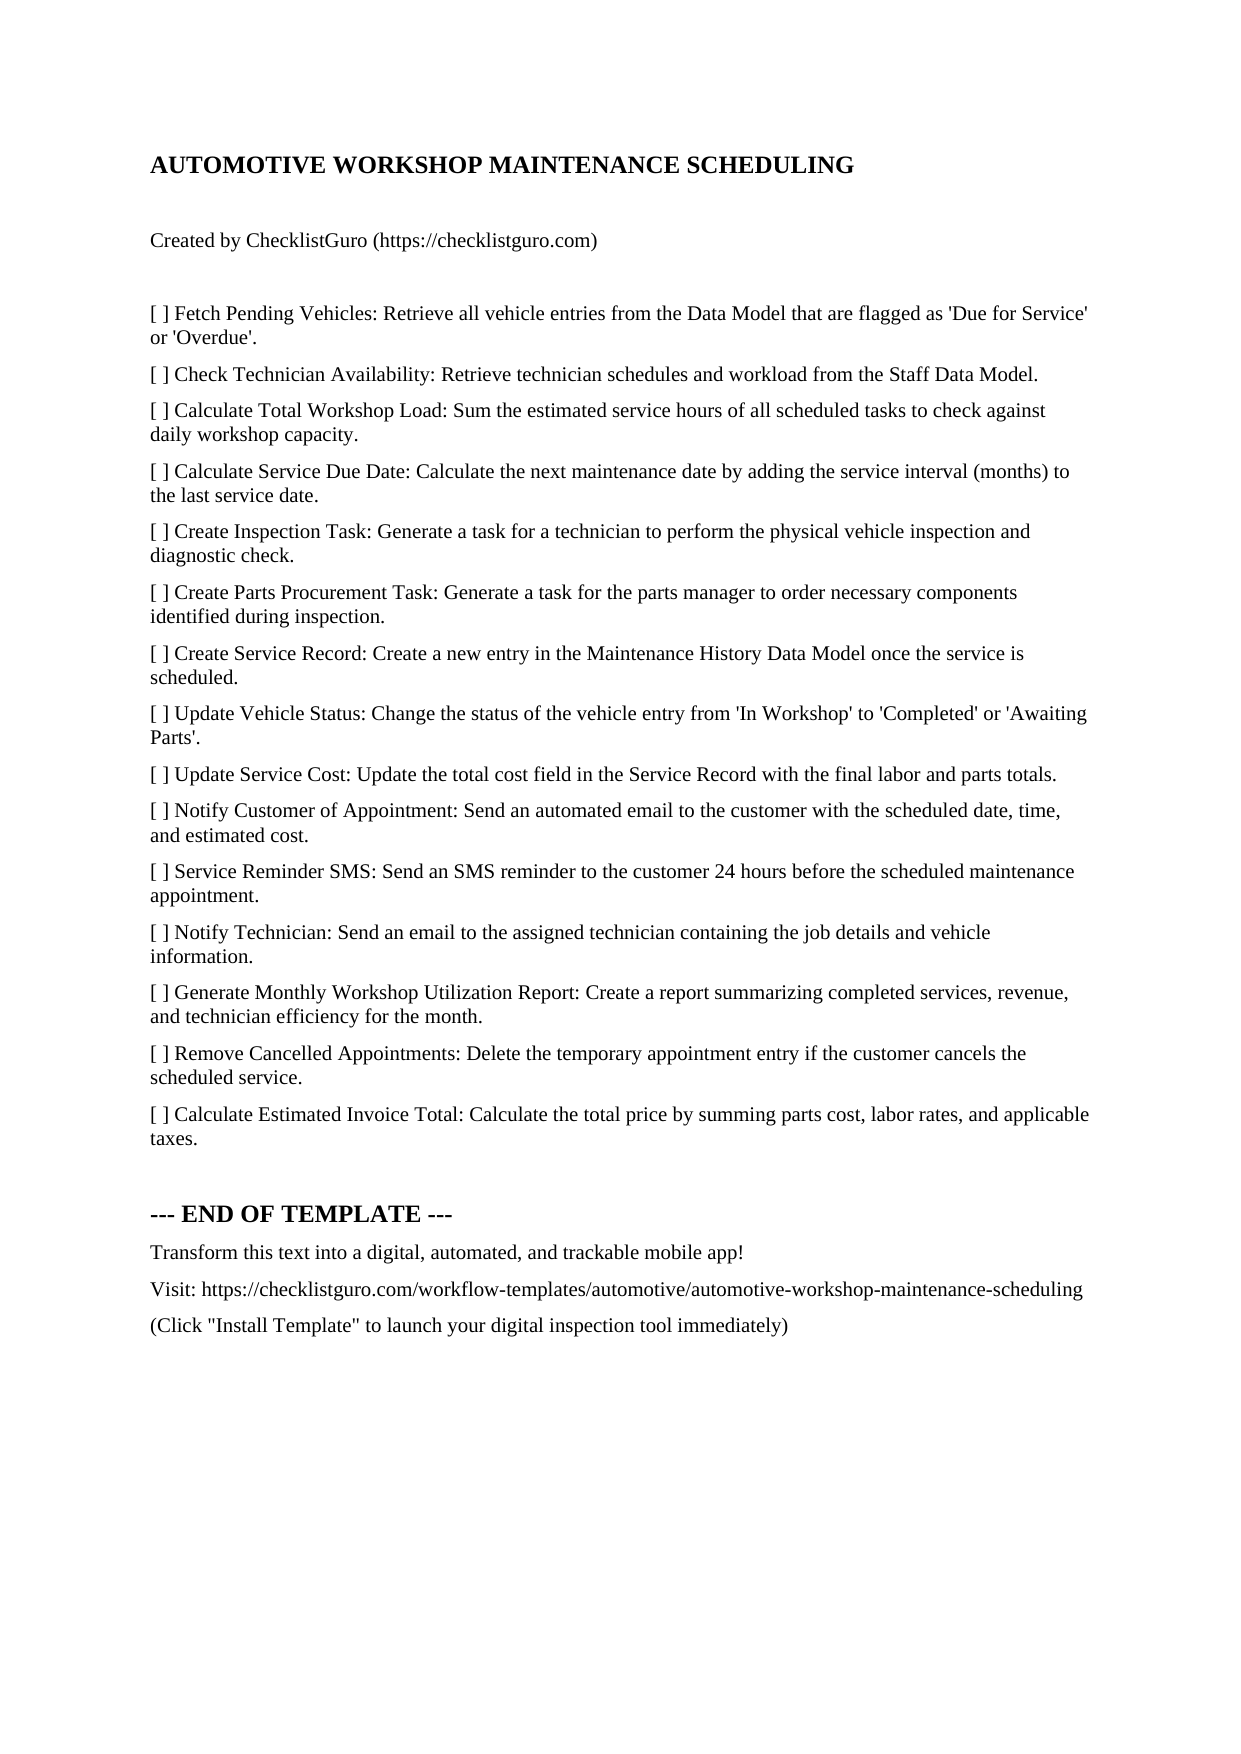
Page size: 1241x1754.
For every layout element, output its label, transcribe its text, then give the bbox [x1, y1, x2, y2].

text Visit: https://checklistguro.com/workflow-templates/automotive/automotive-workshop-maintenance-scheduling [150, 1277, 1090, 1301]
text [ ] Update Service Cost: Update the total cost field in the Service Record with the final labor and parts totals. [150, 762, 1090, 786]
text [ ] Check Technician Availability: Retrieve technician schedules and workload from the Staff Data Model. [150, 362, 1090, 386]
text [ ] Calculate Total Workshop Load: Sum the estimated service hours of all scheduled tasks to check against daily workshop capacity. [150, 398, 1090, 446]
text [ ] Notify Customer of Appointment: Send an automated email to the customer with the scheduled date, time, and estimated cost. [150, 798, 1090, 847]
text [ ] Generate Monthly Workshop Utilization Report: Create a report summarizing completed services, revenue, and technician efficiency for the month. [150, 980, 1090, 1028]
text --- END OF TEMPLATE --- [150, 1199, 1090, 1227]
text [ ] Service Reminder SMS: Send an SMS reminder to the customer 24 hours before the scheduled maintenance appointment. [150, 859, 1090, 907]
text [ ] Remove Cancelled Appointments: Delete the temporary appointment entry if the customer cancels the scheduled service. [150, 1041, 1090, 1089]
text [ ] Create Service Record: Create a new entry in the Maintenance History Data Model once the service is scheduled. [150, 641, 1090, 689]
text [ ] Calculate Estimated Invoice Total: Calculate the total price by summing parts cost, labor rates, and applicable taxes. [150, 1102, 1090, 1150]
text [ ] Fetch Pending Vehicles: Retrieve all vehicle entries from the Data Model that are flagged as 'Due for Service' or 'Overdue'. [150, 301, 1090, 349]
text Created by ChecklistGuro (https://checklistguro.com) [150, 228, 1090, 252]
text AUTOMOTIVE WORKSHOP MAINTENANCE SCHEDULING [150, 150, 1090, 179]
text [ ] Create Inspection Task: Generate a task for a technician to perform the physical vehicle inspection and diagnostic check. [150, 519, 1090, 567]
text Transform this text into a digital, automated, and trackable mobile app! [150, 1240, 1090, 1264]
text [ ] Calculate Service Due Date: Calculate the next maintenance date by adding the service interval (months) to the last service date. [150, 459, 1090, 507]
text (Click "Install Template" to launch your digital inspection tool immediately) [150, 1313, 1090, 1337]
text [ ] Notify Technician: Send an email to the assigned technician containing the job details and vehicle information. [150, 920, 1090, 968]
text [ ] Create Parts Procurement Task: Generate a task for the parts manager to order necessary components identified during inspection. [150, 580, 1090, 628]
text [ ] Update Vehicle Status: Change the status of the vehicle entry from 'In Workshop' to 'Completed' or 'Awaiting Parts'. [150, 701, 1090, 749]
